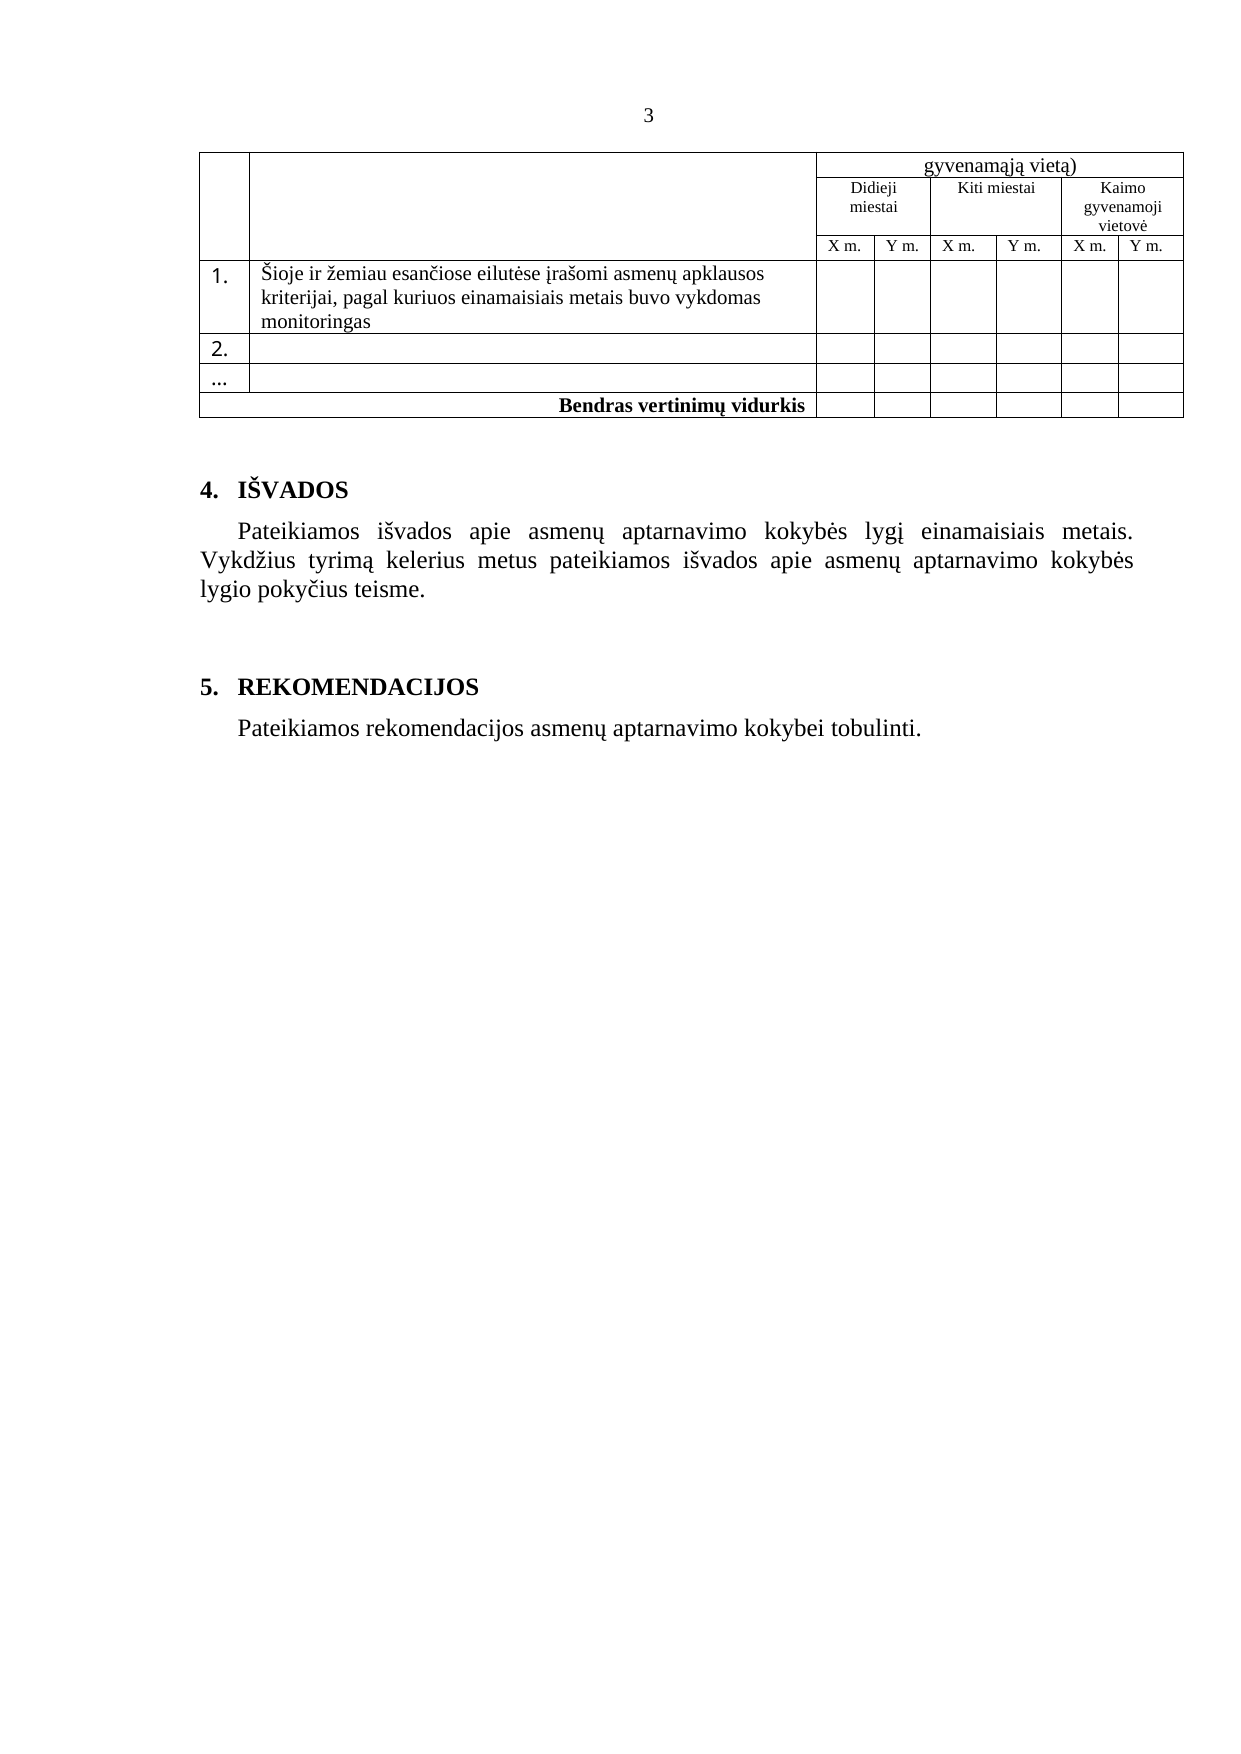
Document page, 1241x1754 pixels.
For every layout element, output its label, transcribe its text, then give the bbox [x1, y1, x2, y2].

table_header [200, 153, 249, 260]
table_cell 1. [200, 261, 249, 333]
table_cell [997, 364, 1061, 392]
table_cell [250, 334, 816, 362]
text Pateikiamos rekomendacijos asmenų aptarnavimo kokybei tobulinti. [237, 713, 1134, 741]
table_cell [817, 364, 874, 392]
table_cell [875, 393, 930, 417]
table_cell Y m. [1119, 236, 1183, 260]
table_cell [931, 364, 996, 392]
table_cell [1062, 261, 1118, 333]
table_cell [997, 261, 1061, 333]
table_cell [817, 334, 874, 362]
table_cell [1062, 334, 1118, 362]
table_cell [817, 393, 874, 417]
text 5. REKOMENDACIJOS [200, 672, 1134, 701]
table_cell [875, 334, 930, 362]
text 4. IŠVADOS [200, 476, 1134, 504]
table_cell [931, 393, 996, 417]
table_cell [817, 261, 874, 333]
table_cell Kaimo gyvenamoji vietovė [1062, 178, 1183, 235]
table_cell Kiti miestai [931, 178, 1061, 235]
table_header gyvenamąją vietą) [817, 153, 1183, 177]
table_cell Y m. [875, 236, 930, 260]
table_cell [931, 261, 996, 333]
table_cell [997, 334, 1061, 362]
table_cell Bendras vertinimų vidurkis [200, 393, 816, 417]
table_cell 2. [200, 334, 249, 362]
table_cell [875, 261, 930, 333]
table_cell [997, 393, 1061, 417]
table_cell [1062, 393, 1118, 417]
table_cell [1119, 393, 1183, 417]
table_header [250, 153, 816, 260]
table_cell Didieji miestai [817, 178, 930, 235]
table_cell [250, 364, 816, 392]
table_cell [875, 364, 930, 392]
table_cell Šioje ir žemiau esančiose eilutėse įrašomi asmenų apklausos kriterijai, pagal kuriuos einamaisiais metais buvo vykdomas monitoringas [250, 261, 816, 333]
table_cell [931, 334, 996, 362]
table_cell X m. [1062, 236, 1118, 260]
table_cell ... [200, 364, 249, 392]
table_cell [1119, 261, 1183, 333]
table_cell [1062, 364, 1118, 392]
table_cell X m. [931, 236, 996, 260]
text Pateikiamos išvados apie asmenų aptarnavimo kokybės lygį einamaisiais metais. Vykdžius tyrimą kelerius metus pateikiamos išvados apie asmenų aptarnavimo kokybės lygio pokyčius teisme. [200, 516, 1134, 602]
table_cell [1119, 364, 1183, 392]
table_cell X m. [817, 236, 874, 260]
table_cell Y m. [997, 236, 1061, 260]
table_cell [1119, 334, 1183, 362]
